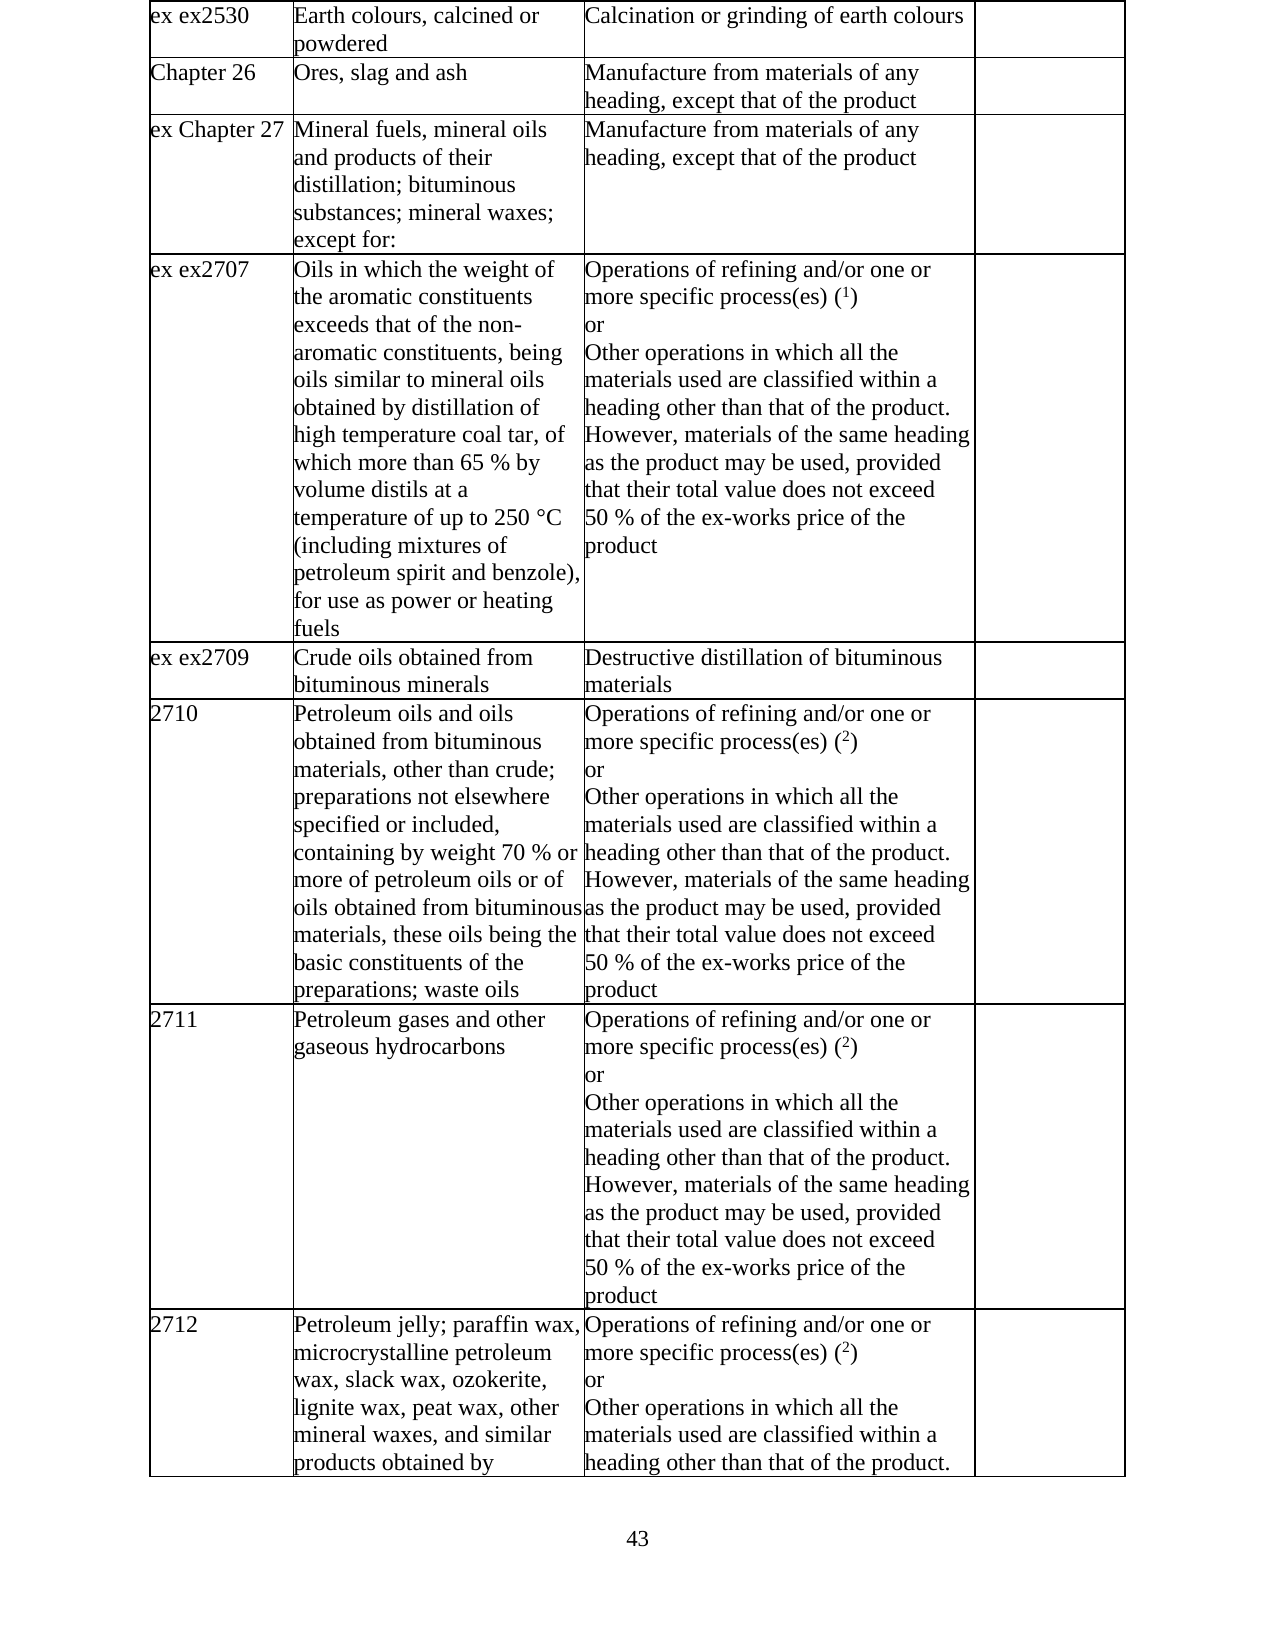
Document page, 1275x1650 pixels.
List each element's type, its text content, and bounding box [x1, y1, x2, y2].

table_cell Chapter 26 [151, 58, 293, 113]
table_cell Destructive distillation of bituminous materials [585, 643, 974, 698]
table_cell Oils in which the weight of the aromatic constituents exceeds that of the non-aromatic constituents, being oils similar to mineral oils obtained by distillation of high temperature coal tar, of which more than 65 % by volume distils at a temperature of up to 250 °C (including mixtures of petroleum spirit and benzole), for use as power or heating fuels [294, 255, 584, 641]
table_cell [976, 1310, 1124, 1476]
table_cell Petroleum jelly; paraffin wax, microcrystalline petroleum wax, slack wax, ozokerite, lignite wax, peat wax, other mineral waxes, and similar products obtained by [294, 1310, 584, 1476]
table_cell 2711 [151, 1005, 293, 1308]
table_cell ex ex2707 [151, 255, 293, 641]
table_cell Petroleum oils and oils obtained from bituminous materials, other than crude; preparations not elsewhere specified or included, containing by weight 70 % or more of petroleum oils or of oils obtained from bituminous materials, these oils being the basic constituents of the preparations; waste oils [294, 700, 584, 1003]
table_cell [976, 255, 1124, 641]
table_cell Operations of refining and/or one or more specific process(es) (1) or Other operations in which all the materials used are classified within a heading other than that of the product. However, materials of the same heading as the product may be used, provided that their total value does not exceed 50 % of the ex-works price of the product [585, 255, 974, 641]
table_cell Calcination or grinding of earth colours [585, 2, 974, 57]
table_cell Operations of refining and/or one or more specific process(es) (2) or Other operations in which all the materials used are classified within a heading other than that of the product. [585, 1310, 974, 1476]
table_cell 2710 [151, 700, 293, 1003]
table_cell ex ex2530 [151, 2, 293, 57]
table_cell [976, 643, 1124, 698]
table_cell Crude oils obtained from bituminous minerals [294, 643, 584, 698]
table_cell [976, 115, 1124, 253]
table_cell ex Chapter 27 [151, 115, 293, 253]
table_cell Manufacture from materials of any heading, except that of the product [585, 115, 974, 253]
table_cell Petroleum gases and other gaseous hydrocarbons [294, 1005, 584, 1308]
table_cell ex ex2709 [151, 643, 293, 698]
table_cell Earth colours, calcined or powdered [294, 2, 584, 57]
table_cell Operations of refining and/or one or more specific process(es) (2) or Other operations in which all the materials used are classified within a heading other than that of the product. However, materials of the same heading as the product may be used, provided that their total value does not exceed 50 % of the ex-works price of the product [585, 1005, 974, 1308]
table_cell [976, 700, 1124, 1003]
table_cell Manufacture from materials of any heading, except that of the product [585, 58, 974, 113]
table_cell Operations of refining and/or one or more specific process(es) (2) or Other operations in which all the materials used are classified within a heading other than that of the product. However, materials of the same heading as the product may be used, provided that their total value does not exceed 50 % of the ex-works price of the product [585, 700, 974, 1003]
table_cell Mineral fuels, mineral oils and products of their distillation; bituminous substances; mineral waxes; except for: [294, 115, 584, 253]
table_cell Ores, slag and ash [294, 58, 584, 113]
table_cell [976, 58, 1124, 113]
table_cell [976, 2, 1124, 57]
table_cell 2712 [151, 1310, 293, 1476]
table_cell [976, 1005, 1124, 1308]
